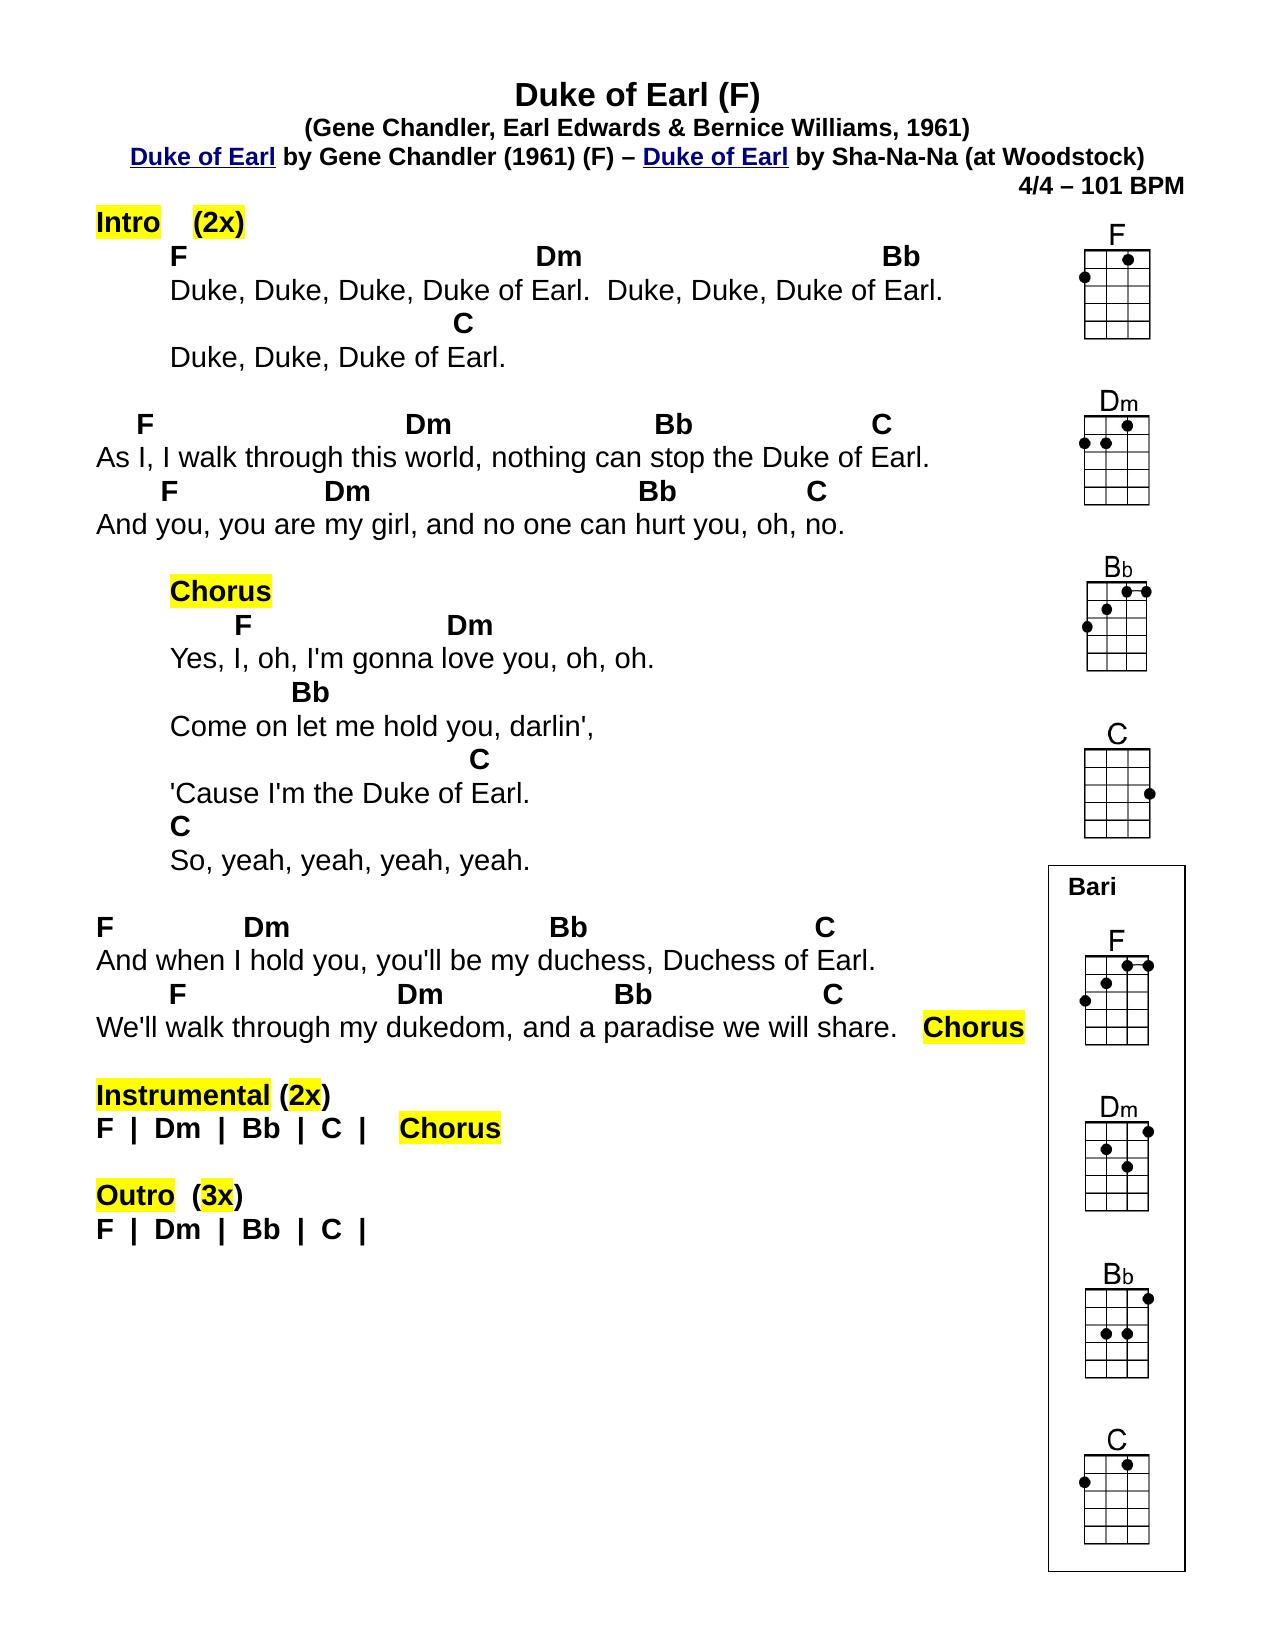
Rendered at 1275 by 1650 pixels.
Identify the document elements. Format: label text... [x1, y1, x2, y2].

table_header Intro (2x) F Dm Bb Duke, Duke, Duke, Duke of Earl. Duke, Duke, Duke of Earl. C Duke, Duke, Duke of Earl. F Dm Bb C As I, I walk through this world, nothing can stop the Duke of Earl. F Dm Bb C And you, you are my girl, and no one can hurt you, oh, no. Chorus F Dm Yes, I, oh, I'm gonna love you, oh, oh. Bb Come on let me hold you, darlin', C 'Cause I'm the Duke of Earl. C So, yeah, yeah, yeah, yeah. F Dm Bb C And when I hold you, you'll be my duchess, Duchess of Earl. F Dm Bb C We'll walk through my dukedom, and a paradise we will share. Chorus Instrumental (2x) F | Dm | Bb | C | Chorus Outro (3x) F | Dm | Bb | C | [90, 200, 1048, 1588]
text Duke of Earl (F) [90, 75, 1185, 113]
picture [1068, 1244, 1165, 1395]
picture [1071, 537, 1162, 688]
text 4/4 – 101 BPM [90, 171, 1185, 200]
picture [1068, 1077, 1165, 1228]
table_cell [1049, 532, 1185, 698]
text Duke of Earl by Gene Chandler (1961) (F) – Duke of Earl by Sha-Na-Na (at Woodstock) [90, 142, 1185, 171]
table_cell [1049, 699, 1185, 865]
table_cell [1049, 1072, 1184, 1238]
table_header [1049, 200, 1185, 366]
table_cell [1049, 366, 1185, 532]
picture [1067, 704, 1167, 855]
picture [1067, 371, 1166, 522]
picture [1068, 911, 1165, 1062]
picture [1067, 1410, 1166, 1561]
picture [1067, 205, 1167, 356]
table_cell [1049, 906, 1184, 1072]
table_cell [1049, 1572, 1185, 1588]
table_cell Bari [1049, 866, 1184, 906]
table_cell [1049, 1405, 1184, 1571]
table_cell [1049, 1239, 1184, 1405]
text (Gene Chandler, Earl Edwards & Bernice Williams, 1961) [90, 113, 1185, 142]
